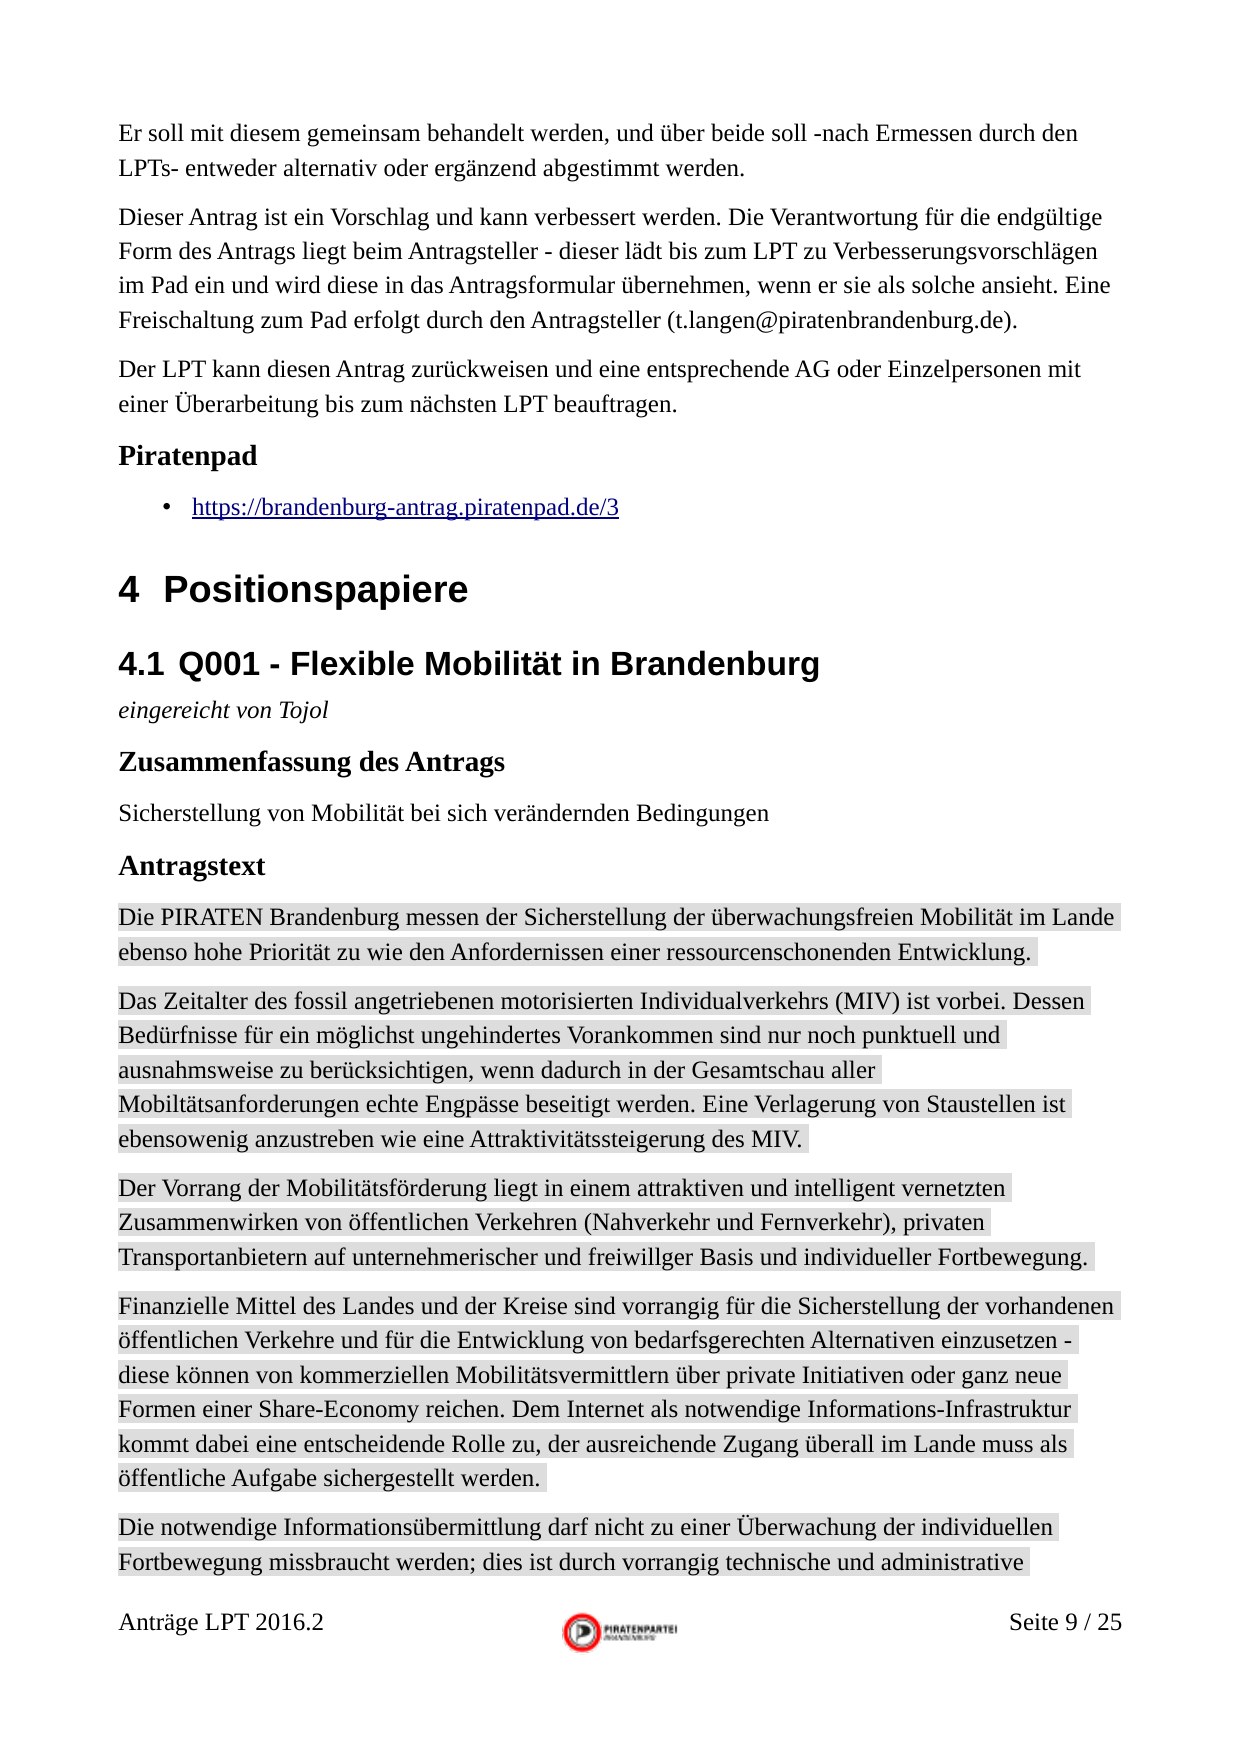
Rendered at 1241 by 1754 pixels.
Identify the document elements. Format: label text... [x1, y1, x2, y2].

text Der LPT kann diesen Antrag zurückweisen und eine entsprechende AG oder Einzelpersonen mit einer Überarbeitung bis zum nächsten LPT beauftragen. [118, 354, 1122, 417]
text Antragstext [118, 848, 1122, 881]
text Piratenpad [118, 438, 1122, 471]
text Die notwendige Informationsübermittlung darf nicht zu einer Überwachung der individuellen Fortbewegung missbraucht werden; dies ist durch vorrangig technische und administrative [118, 1512, 1122, 1576]
subtitle Q001 - Flexible Mobilität in Brandenburg [118, 643, 1122, 682]
text Das Zeitalter des fossil angetriebenen motorisierten Individualverkehrs (MIV) ist vorbei. Dessen Bedürfnisse für ein möglichst ungehindertes Vorankommen sind nur noch punktuell und ausnahmsweise zu berücksichtigen, wenn dadurch in der Gesamtschau aller Mobiltätsanforderungen echte Engpässe beseitigt werden. Eine Verlagerung von Staustellen ist ebensowenig anzustreben wie eine Attraktivitätssteigerung des MIV. [118, 986, 1122, 1153]
text Der Vorrang der Mobilitätsförderung liegt in einem attraktiven und intelligent vernetzten Zusammenwirken von öffentlichen Verkehren (Nahverkehr und Fernverkehr), privaten Transportanbietern auf unternehmerischer und freiwillger Basis und individueller Fortbewegung. [118, 1173, 1122, 1271]
text Zusammenfassung des Antrags [118, 744, 1122, 777]
text Die PIRATEN Brandenburg messen der Sicherstellung der überwachungsfreien Mobilität im Lande ebenso hohe Priorität zu wie den Anfordernissen einer ressourcenschonenden Entwicklung. [118, 902, 1122, 966]
list https://brandenburg-antrag.piratenpad.de/3 [162, 492, 1122, 521]
subtitle Positionspapiere [118, 567, 1122, 610]
text Sicherstellung von Mobilität bei sich verändernden Bedingungen [118, 798, 1122, 827]
text Finanzielle Mittel des Landes und der Kreise sind vorrangig für die Sicherstellung der vorhandenen öffentlichen Verkehre und für die Entwicklung von bedarfsgerechten Alternativen einzusetzen - diese können von kommerziellen Mobilitätsvermittlern über private Initiativen oder ganz neue Formen einer Share-Economy reichen. Dem Internet als notwendige Informations-Infrastruktur kommt dabei eine entscheidende Rolle zu, der ausreichende Zugang überall im Lande muss als öffentliche Aufgabe sichergestellt werden. [118, 1291, 1122, 1492]
picture [556, 1607, 684, 1660]
text Er soll mit diesem gemeinsam behandelt werden, und über beide soll -nach Ermessen durch den LPTs- entweder alternativ oder ergänzend abgestimmt werden. [118, 118, 1122, 181]
text Dieser Antrag ist ein Vorschlag und kann verbessert werden. Die Verantwortung für die endgültige Form des Antrags liegt beim Antragsteller - dieser lädt bis zum LPT zu Verbesserungsvorschlägen im Pad ein und wird diese in das Antragsformular übernehmen, wenn er sie als solche ansieht. Eine Freischaltung zum Pad erfolgt durch den Antragsteller (t.langen@piratenbrandenburg.de). [118, 202, 1122, 334]
text eingereicht von Tojol [118, 695, 1122, 723]
